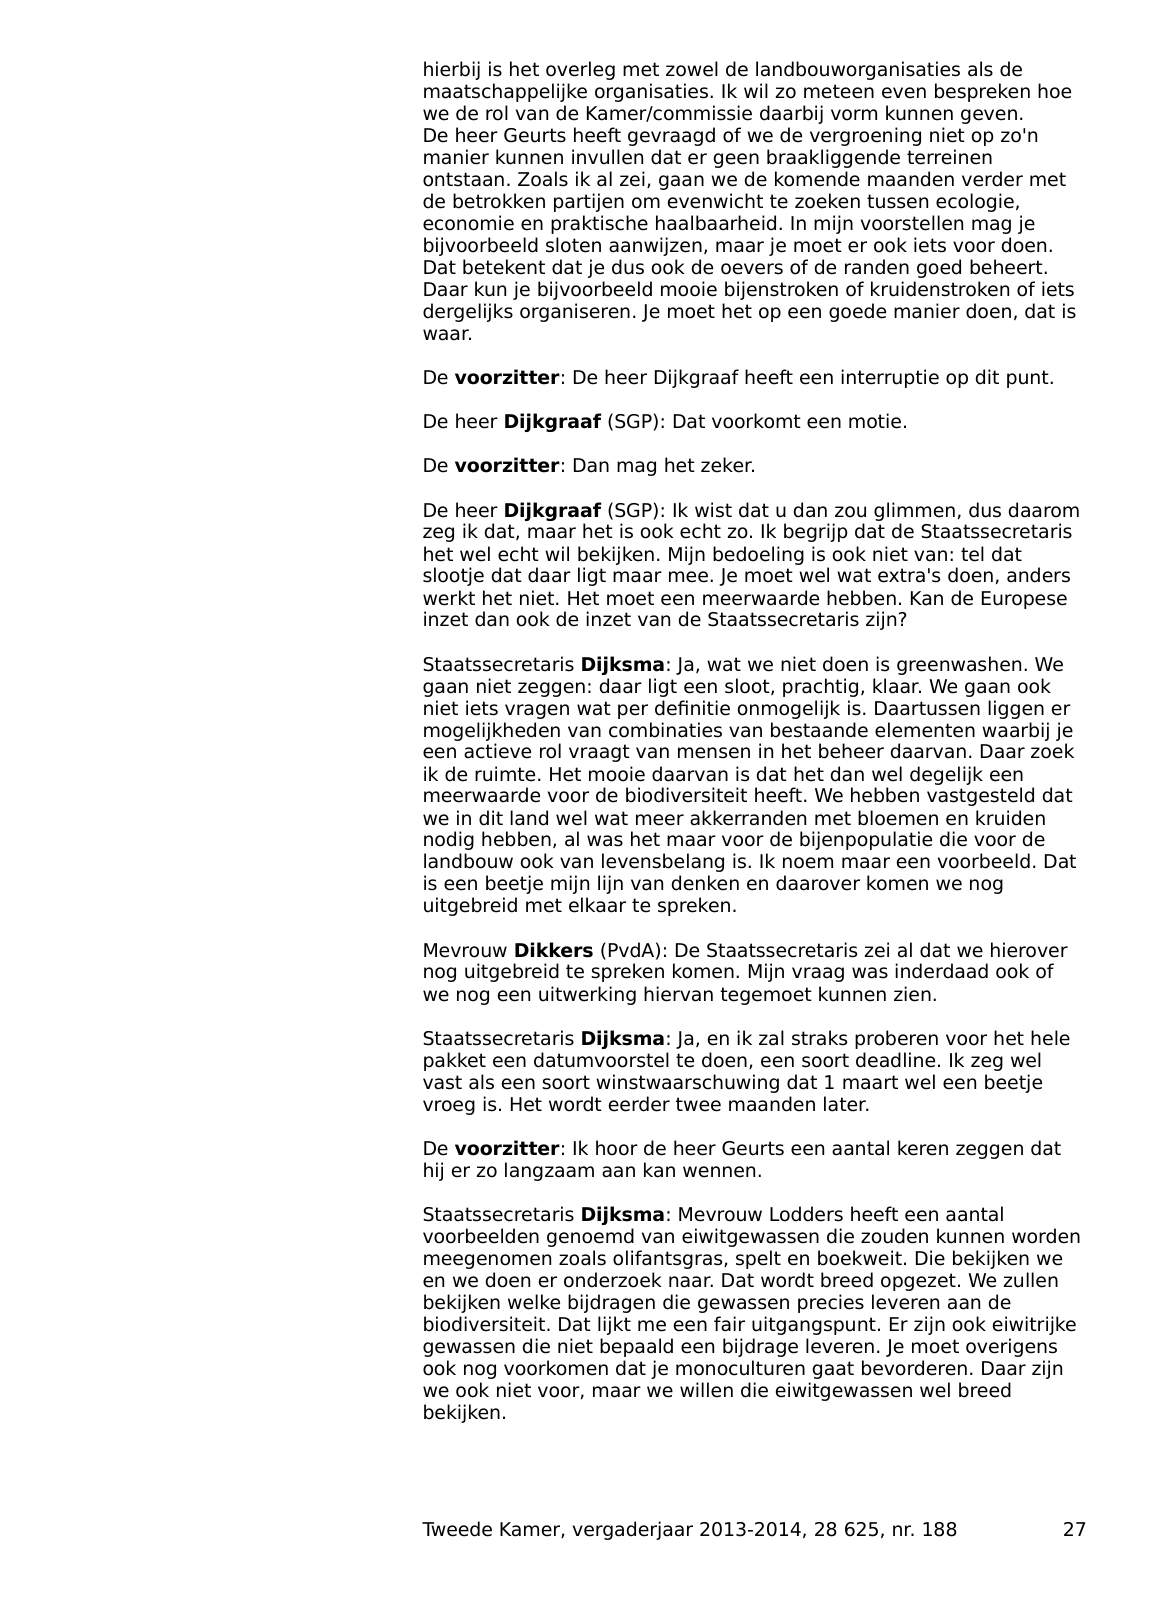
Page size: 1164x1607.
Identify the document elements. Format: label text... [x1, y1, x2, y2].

text hierbij is het overleg met zowel de landbouworganisaties als de maatschappelijke organisaties. Ik wil zo meteen even bespreken hoe we de rol van de Kamer/commissie daarbij vorm kunnen geven. [422, 59, 1087, 125]
text Staatssecretaris Dijksma: Mevrouw Lodders heeft een aantal voorbeelden genoemd van eiwitgewassen die zouden kunnen worden meegenomen zoals olifantsgras, spelt en boekweit. Die bekijken we en we doen er onderzoek naar. Dat wordt breed opgezet. We zullen bekijken welke bijdragen die gewassen precies leveren aan de biodiversiteit. Dat lijkt me een fair uitgangspunt. Er zijn ook eiwitrijke gewassen die niet bepaald een bijdrage leveren. Je moet overigens ook nog voorkomen dat je monoculturen gaat bevorderen. Daar zijn we ook niet voor, maar we willen die eiwitgewassen wel breed bekijken. [422, 1204, 1087, 1424]
text Staatssecretaris Dijksma: Ja, en ik zal straks proberen voor het hele pakket een datumvoorstel te doen, een soort deadline. Ik zeg wel vast als een soort winstwaarschuwing dat 1 maart wel een beetje vroeg is. Het wordt eerder twee maanden later. [422, 1028, 1087, 1116]
text De heer Dijkgraaf (SGP): Dat voorkomt een motie. [422, 411, 1087, 433]
text Staatssecretaris Dijksma: Ja, wat we niet doen is greenwashen. We gaan niet zeggen: daar ligt een sloot, prachtig, klaar. We gaan ook niet iets vragen wat per definitie onmogelijk is. Daartussen liggen er mogelijkheden van combinaties van bestaande elementen waarbij je een actieve rol vraagt van mensen in het beheer daarvan. Daar zoek ik de ruimte. Het mooie daarvan is dat het dan wel degelijk een meerwaarde voor de biodiversiteit heeft. We hebben vastgesteld dat we in dit land wel wat meer akkerranden met bloemen en kruiden nodig hebben, al was het maar voor de bijenpopulatie die voor de landbouw ook van levensbelang is. Ik noem maar een voorbeeld. Dat is een beetje mijn lijn van denken en daarover komen we nog uitgebreid met elkaar te spreken. [422, 653, 1087, 917]
text De voorzitter: Dan mag het zeker. [422, 455, 1087, 477]
text Mevrouw Dikkers (PvdA): De Staatssecretaris zei al dat we hierover nog uitgebreid te spreken komen. Mijn vraag was inderdaad ook of we nog een uitwerking hiervan tegemoet kunnen zien. [422, 939, 1087, 1005]
text De heer Dijkgraaf (SGP): Ik wist dat u dan zou glimmen, dus daarom zeg ik dat, maar het is ook echt zo. Ik begrijp dat de Staatssecretaris het wel echt wil bekijken. Mijn bedoeling is ook niet van: tel dat slootje dat daar ligt maar mee. Je moet wel wat extra's doen, anders werkt het niet. Het moet een meerwaarde hebben. Kan de Europese inzet dan ook de inzet van de Staatssecretaris zijn? [422, 499, 1087, 631]
text De voorzitter: De heer Dijkgraaf heeft een interruptie op dit punt. [422, 367, 1087, 389]
text De heer Geurts heeft gevraagd of we de vergroening niet op zo'n manier kunnen invullen dat er geen braakliggende terreinen ontstaan. Zoals ik al zei, gaan we de komende maanden verder met de betrokken partijen om evenwicht te zoeken tussen ecologie, economie en praktische haalbaarheid. In mijn voorstellen mag je bijvoorbeeld sloten aanwijzen, maar je moet er ook iets voor doen. Dat betekent dat je dus ook de oevers of de randen goed beheert. Daar kun je bijvoorbeeld mooie bijenstroken of kruidenstroken of iets dergelijks organiseren. Je moet het op een goede manier doen, dat is waar. [422, 125, 1087, 345]
text De voorzitter: Ik hoor de heer Geurts een aantal keren zeggen dat hij er zo langzaam aan kan wennen. [422, 1138, 1087, 1182]
